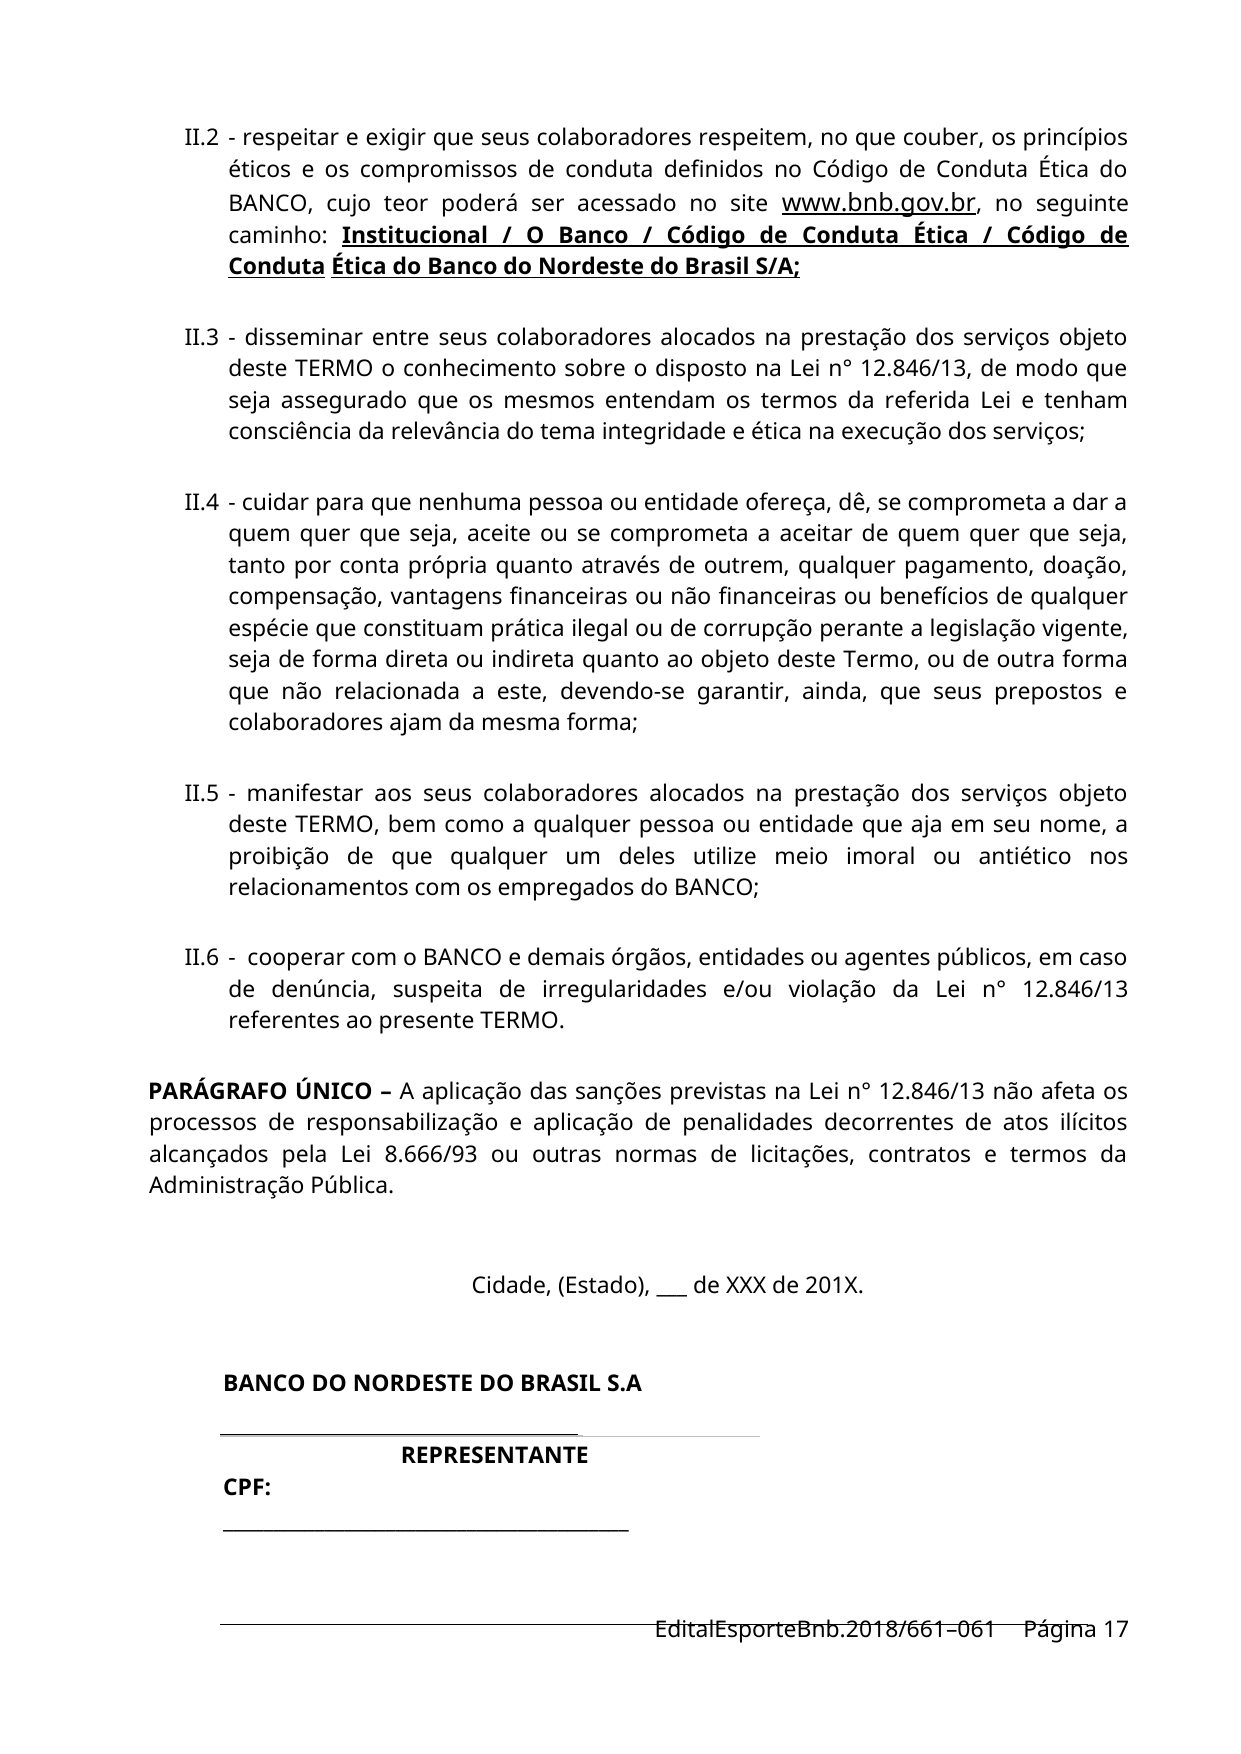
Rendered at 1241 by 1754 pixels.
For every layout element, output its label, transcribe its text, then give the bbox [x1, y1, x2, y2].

text Cidade, (Estado), ___ de XXX de 201X. [205, 1269, 1131, 1300]
text ________________________________________ [223, 1504, 1129, 1536]
text REPRESENTANTE CPF: [223, 1439, 635, 1502]
list - cooperar com o BANCO e demais órgãos, entidades ou agentes públicos, em caso de denúncia, suspeita de irregularidades e/ou violação da Lei n° 12.846/13 referentes ao presente TERMO. [184, 941, 1129, 1036]
list - disseminar entre seus colaboradores alocados na prestação dos serviços objeto deste TERMO o conhecimento sobre o disposto na Lei n° 12.846/13, de modo que seja assegurado que os mesmos entendam os termos da referida Lei e tenham consciência da relevância do tema integridade e ética na execução dos serviços; [184, 321, 1129, 447]
list - manifestar aos seus colaboradores alocados na prestação dos serviços objeto deste TERMO, bem como a qualquer pessoa ou entidade que aja em seu nome, a proibição de que qualquer um deles utilize meio imoral ou antiético nos relacionamentos com os empregados do BANCO; [184, 776, 1129, 902]
text BANCO DO NORDESTE DO BRASIL S.A [223, 1367, 1131, 1398]
list - respeitar e exigir que seus colaboradores respeitem, no que couber, os princípios éticos e os compromissos de conduta definidos no Código de Conduta Ética do BANCO, cujo teor poderá ser acessado no site www.bnb.gov.br, no seguinte caminho: Institucional / O Banco / Código de Conduta Ética / Código de Conduta Ética do Banco do Nordeste do Brasil S/A; [184, 121, 1129, 282]
list - cuidar para que nenhuma pessoa ou entidade ofereça, dê, se comprometa a dar a quem quer que seja, aceite ou se comprometa a aceitar de quem quer que seja, tanto por conta própria quanto através de outrem, qualquer pagamento, doação, compensação, vantagens financeiras ou não financeiras ou benefícios de qualquer espécie que constituam prática ilegal ou de corrupção perante a legislação vigente, seja de forma direta ou indireta quanto ao objeto deste Termo, ou de outra forma que não relacionada a este, devendo-se garantir, ainda, que seus prepostos e colaboradores ajam da mesma forma; [184, 485, 1129, 738]
text PARÁGRAFO ÚNICO – A aplicação das sanções previstas na Lei n° 12.846/13 não afeta os processos de responsabilização e aplicação de penalidades decorrentes de atos ilícitos alcançados pela Lei 8.666/93 ou outras normas de licitações, contratos e termos da Administração Pública. [148, 1075, 1129, 1201]
